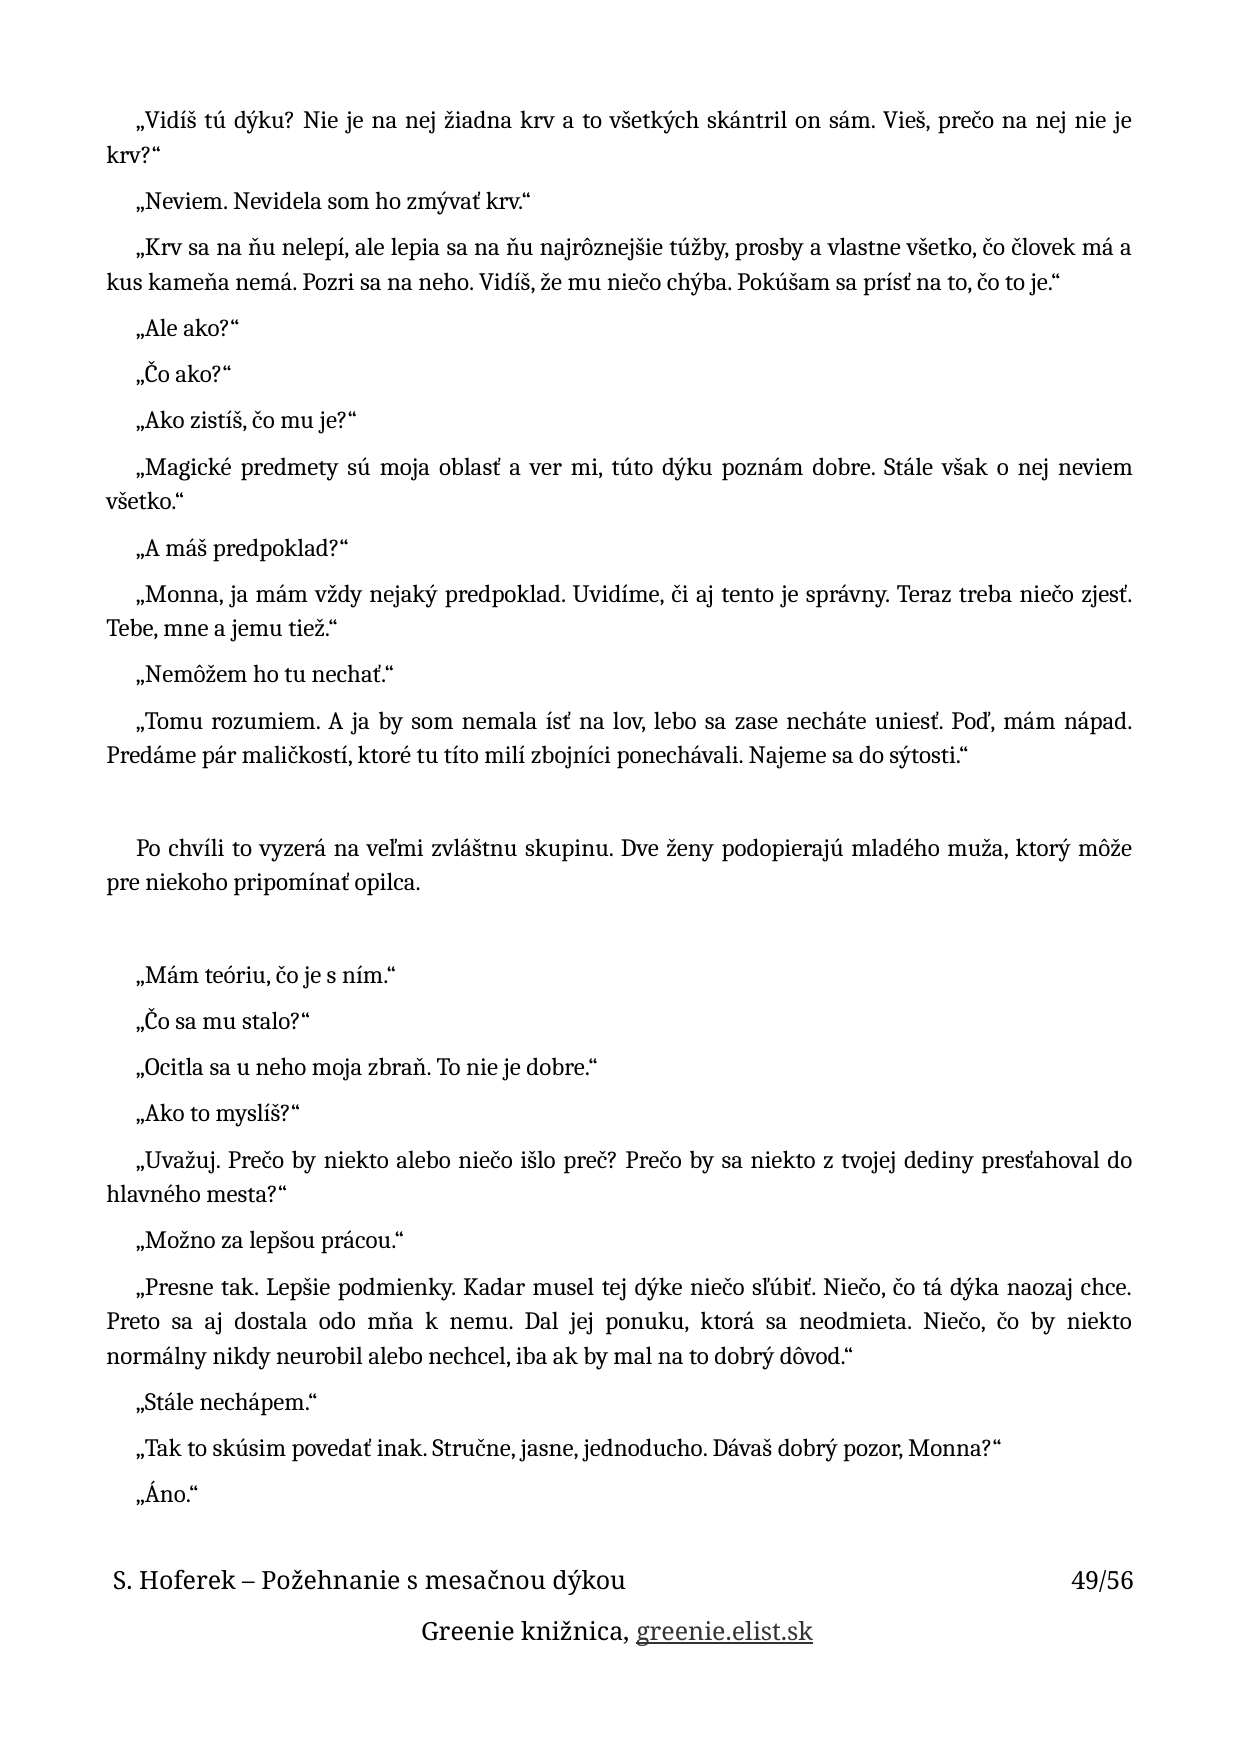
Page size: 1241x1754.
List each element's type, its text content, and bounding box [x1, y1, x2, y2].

text „Neviem. Nevidela som ho zmývať krv.“ [106, 187, 1134, 216]
text „Magické predmety sú moja oblasť a ver mi, túto dýku poznám dobre. Stále však o nej neviem všetko.“ [106, 453, 1134, 516]
text „Monna, ja mám vždy nejaký predpoklad. Uvidíme, či aj tento je správny. Teraz treba niečo zjesť. Tebe, mne a jemu tiež.“ [106, 580, 1134, 643]
text „Vidíš tú dýku? Nie je na nej žiadna krv a to všetkých skántril on sám. Vieš, prečo na nej nie je krv?“ [106, 106, 1134, 169]
text „Ako to myslíš?“ [106, 1099, 1134, 1128]
text „Stále nechápem.“ [106, 1388, 1134, 1417]
text „Tomu rozumiem. A ja by som nemala ísť na lov, lebo sa zase necháte uniesť. Poď, mám nápad. Predáme pár maličkostí, ktoré tu títo milí zbojníci ponechávali. Najeme sa do sýtosti.“ [106, 707, 1134, 770]
text „Krv sa na ňu nelepí, ale lepia sa na ňu najrôznejšie túžby, prosby a vlastne všetko, čo človek má a kus kameňa nemá. Pozri sa na neho. Vidíš, že mu niečo chýba. Pokúšam sa prísť na to, čo to je.“ [106, 233, 1134, 296]
text „Ako zistíš, čo mu je?“ [106, 406, 1134, 435]
text „Mám teóriu, čo je s ním.“ [106, 961, 1134, 989]
text „Nemôžem ho tu nechať.“ [106, 660, 1134, 689]
text „Čo sa mu stalo?“ [106, 1007, 1134, 1036]
text Po chvíli to vyzerá na veľmi zvláštnu skupinu. Dve ženy podopierajú mladého muža, ktorý môže pre niekoho pripomínať opilca. [106, 834, 1134, 897]
text „Tak to skúsim povedať inak. Stručne, jasne, jednoducho. Dávaš dobrý pozor, Monna?“ [106, 1434, 1134, 1463]
text „A máš predpoklad?“ [106, 533, 1134, 562]
text „Ocitla sa u neho moja zbraň. To nie je dobre.“ [106, 1053, 1134, 1082]
text „Možno za lepšou prácou.“ [106, 1226, 1134, 1255]
text „Uvažuj. Prečo by niekto alebo niečo išlo preč? Prečo by sa niekto z tvojej dediny presťahoval do hlavného mesta?“ [106, 1146, 1134, 1209]
text „Áno.“ [106, 1480, 1134, 1509]
text „Ale ako?“ [106, 314, 1134, 343]
text „Čo ako?“ [106, 360, 1134, 389]
text „Presne tak. Lepšie podmienky. Kadar musel tej dýke niečo sľúbiť. Niečo, čo tá dýka naozaj chce. Preto sa aj dostala odo mňa k nemu. Dal jej ponuku, ktorá sa neodmieta. Niečo, čo by niekto normálny nikdy neurobil alebo nechcel, iba ak by mal na to dobrý dôvod.“ [106, 1273, 1134, 1370]
